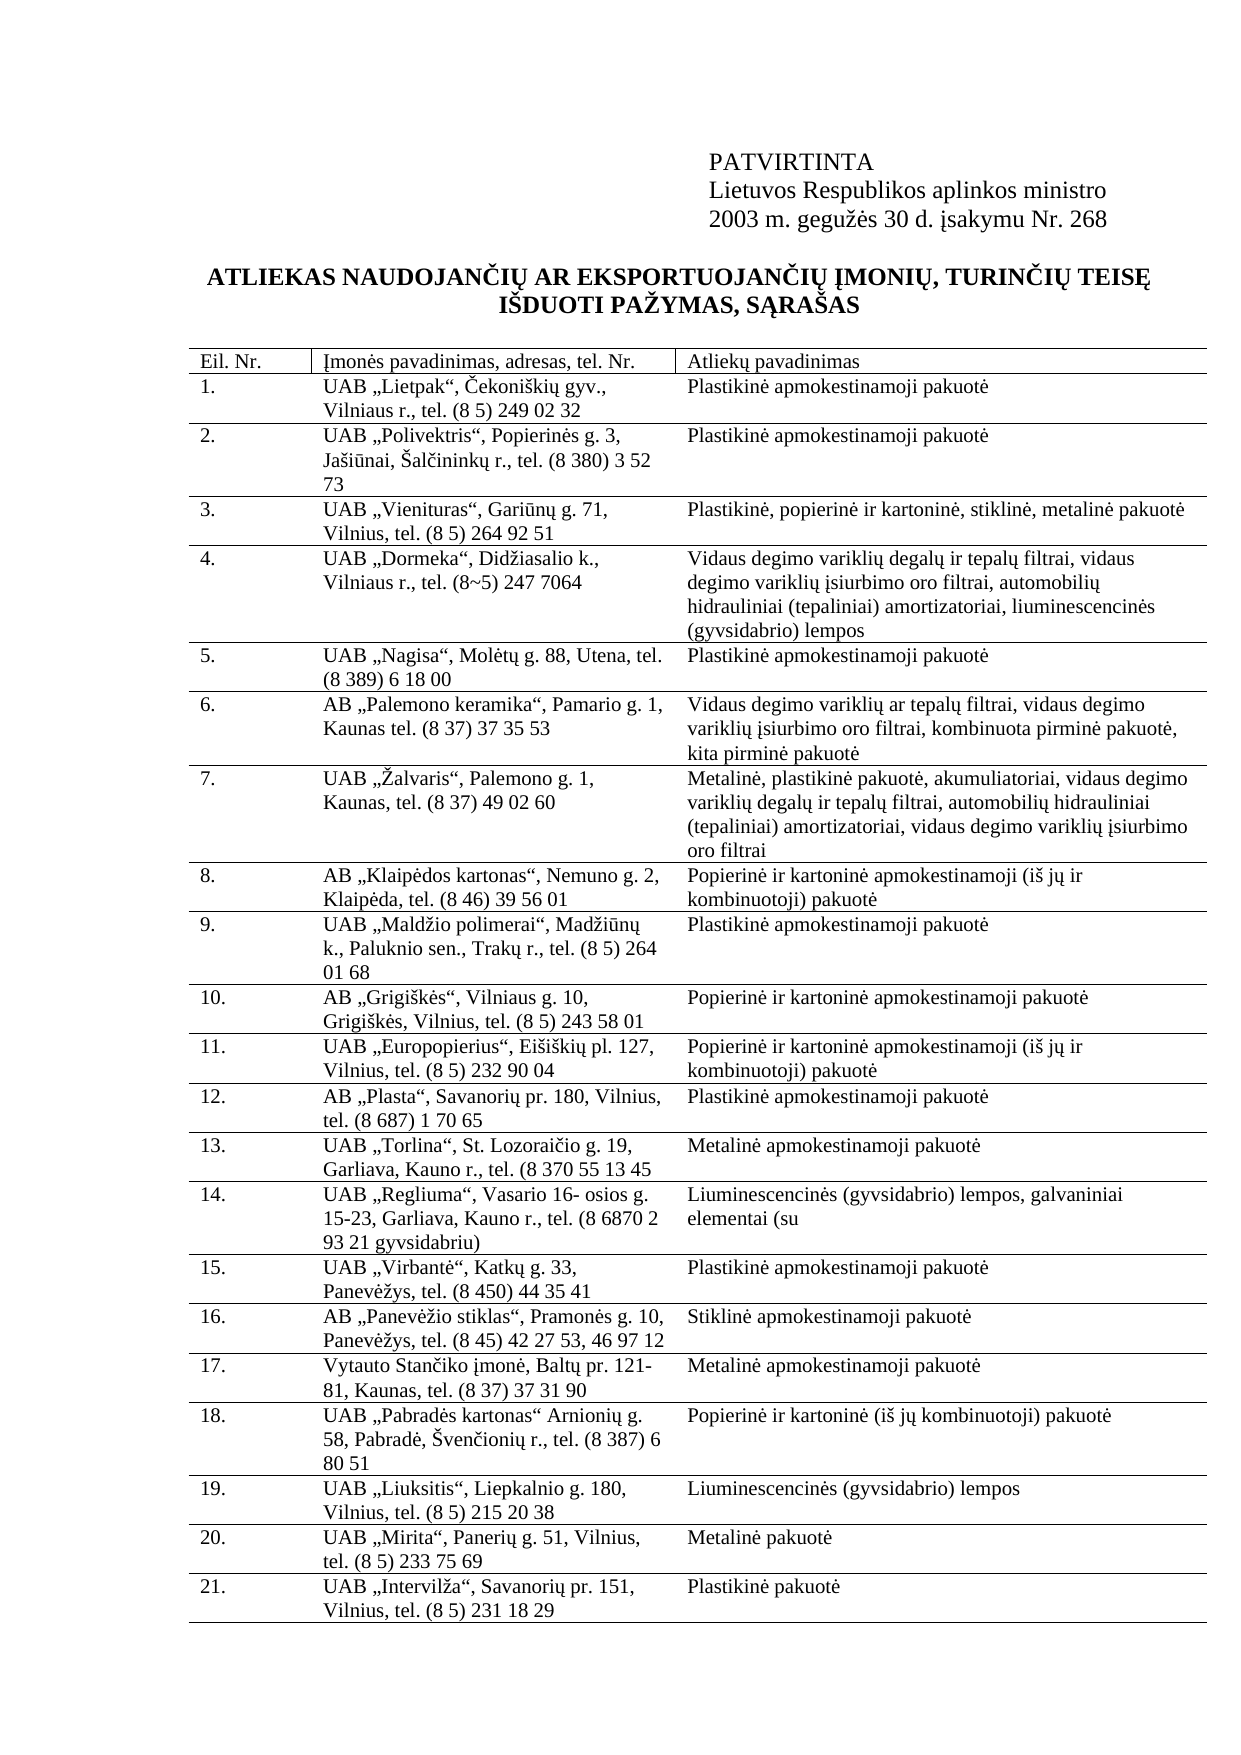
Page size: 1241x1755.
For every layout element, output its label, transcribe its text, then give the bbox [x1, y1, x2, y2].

table_cell Liuminescencinės (gyvsidabrio) lempos [676, 1476, 1207, 1524]
table_cell 8. [189, 863, 312, 911]
table_cell 20. [189, 1525, 312, 1573]
table_cell UAB „Polivektris“, Popierinės g. 3, Jašiūnai, Šalčininkų r., tel. (8 380) 3 52 73 [312, 424, 676, 496]
table_cell UAB „Torlina“, St. Lozoraičio g. 19, Garliava, Kauno r., tel. (8 370 55 13 45 [312, 1133, 676, 1181]
table_cell 16. [189, 1304, 312, 1352]
table_cell UAB „Mirita“, Panerių g. 51, Vilnius, tel. (8 5) 233 75 69 [312, 1525, 676, 1573]
table_cell Plastikinė pakuotė [676, 1574, 1207, 1622]
table_cell Popierinė ir kartoninė apmokestinamoji (iš jų ir kombinuotoji) pakuotė [676, 1034, 1207, 1082]
table_cell Plastikinė apmokestinamoji pakuotė [676, 424, 1207, 496]
table_header Atliekų pavadinimas [676, 349, 1207, 373]
table_cell Liuminescencinės (gyvsidabrio) lempos, galvaniniai elementai (su [676, 1182, 1207, 1254]
table_cell Metalinė apmokestinamoji pakuotė [676, 1354, 1207, 1402]
table_cell UAB „Maldžio polimerai“, Madžiūnų k., Paluknio sen., Trakų r., tel. (8 5) 264 01 68 [312, 912, 676, 984]
table_cell 19. [189, 1476, 312, 1524]
text ATLIEKAS NAUDOJANČIŲ AR EKSPORTUOJANČIŲ ĮMONIŲ, TURINČIŲ TEISĘ IŠDUOTI PAŽYMAS, SĄRAŠAS [177, 262, 1181, 319]
table_cell 21. [189, 1574, 312, 1622]
table_cell Plastikinė apmokestinamoji pakuotė [676, 643, 1207, 691]
table_cell Plastikinė apmokestinamoji pakuotė [676, 1255, 1207, 1303]
text 2003 m. gegužės 30 d. įsakymu Nr. 268 [177, 204, 1181, 233]
table_cell UAB „Vienituras“, Gariūnų g. 71, Vilnius, tel. (8 5) 264 92 51 [312, 497, 676, 545]
table_cell Plastikinė apmokestinamoji pakuotė [676, 374, 1207, 422]
table_cell 13. [189, 1133, 312, 1181]
text Lietuvos Respublikos aplinkos ministro [177, 176, 1181, 204]
table_cell Vytauto Stančiko įmonė, Baltų pr. 121-81, Kaunas, tel. (8 37) 37 31 90 [312, 1354, 676, 1402]
table_header Eil. Nr. [189, 349, 311, 373]
table_cell UAB „Dormeka“, Didžiasalio k., Vilniaus r., tel. (8~5) 247 7064 [312, 546, 676, 642]
table_cell 12. [189, 1084, 312, 1132]
table_cell 6. [189, 692, 312, 764]
table_cell UAB „Pabradės kartonas“ Arnionių g. 58, Pabradė, Švenčionių r., tel. (8 387) 6 80 51 [312, 1403, 676, 1475]
table_cell 17. [189, 1354, 312, 1402]
table_cell Plastikinė apmokestinamoji pakuotė [676, 912, 1207, 984]
text PATVIRTINTA [177, 147, 1181, 176]
table_cell 11. [189, 1034, 312, 1082]
table_cell AB „Panevėžio stiklas“, Pramonės g. 10, Panevėžys, tel. (8 45) 42 27 53, 46 97 12 [312, 1304, 676, 1352]
table_cell 5. [189, 643, 312, 691]
table_cell 7. [189, 766, 312, 862]
table_cell UAB „Europopierius“, Eišiškių pl. 127, Vilnius, tel. (8 5) 232 90 04 [312, 1034, 676, 1082]
table_cell 14. [189, 1182, 312, 1254]
table_cell AB „Plasta“, Savanorių pr. 180, Vilnius, tel. (8 687) 1 70 65 [312, 1084, 676, 1132]
table_cell 4. [189, 546, 312, 642]
table_cell UAB „Nagisa“, Molėtų g. 88, Utena, tel. (8 389) 6 18 00 [312, 643, 676, 691]
table_cell Popierinė ir kartoninė apmokestinamoji (iš jų ir kombinuotoji) pakuotė [676, 863, 1207, 911]
table_cell 18. [189, 1403, 312, 1475]
table_cell 3. [189, 497, 312, 545]
table_cell Plastikinė, popierinė ir kartoninė, stiklinė, metalinė pakuotė [676, 497, 1207, 545]
table_cell 1. [189, 374, 312, 422]
table_cell UAB „Žalvaris“, Palemono g. 1, Kaunas, tel. (8 37) 49 02 60 [312, 766, 676, 862]
table_cell AB „Grigiškės“, Vilniaus g. 10, Grigiškės, Vilnius, tel. (8 5) 243 58 01 [312, 985, 676, 1033]
table_cell UAB „Liuksitis“, Liepkalnio g. 180, Vilnius, tel. (8 5) 215 20 38 [312, 1476, 676, 1524]
table_header Įmonės pavadinimas, adresas, tel. Nr. [312, 349, 675, 373]
table_cell UAB „Regliuma“, Vasario 16- osios g. 15-23, Garliava, Kauno r., tel. (8 6870 2 93 21 gyvsidabriu) [312, 1182, 676, 1254]
table_cell Metalinė, plastikinė pakuotė, akumuliatoriai, vidaus degimo variklių degalų ir tepalų filtrai, automobilių hidrauliniai (tepaliniai) amortizatoriai, vidaus degimo variklių įsiurbimo oro filtrai [676, 766, 1207, 862]
table_cell Metalinė pakuotė [676, 1525, 1207, 1573]
table_cell AB „Klaipėdos kartonas“, Nemuno g. 2, Klaipėda, tel. (8 46) 39 56 01 [312, 863, 676, 911]
table_cell 15. [189, 1255, 312, 1303]
table_cell UAB „Intervilža“, Savanorių pr. 151, Vilnius, tel. (8 5) 231 18 29 [312, 1574, 676, 1622]
table_cell 2. [189, 424, 312, 496]
table_cell Vidaus degimo variklių degalų ir tepalų filtrai, vidaus degimo variklių įsiurbimo oro filtrai, automobilių hidrauliniai (tepaliniai) amortizatoriai, liuminescencinės (gyvsidabrio) lempos [676, 546, 1207, 642]
table_cell Metalinė apmokestinamoji pakuotė [676, 1133, 1207, 1181]
table_cell AB „Palemono keramika“, Pamario g. 1, Kaunas tel. (8 37) 37 35 53 [312, 692, 676, 764]
table_cell UAB „Virbantė“, Katkų g. 33, Panevėžys, tel. (8 450) 44 35 41 [312, 1255, 676, 1303]
table_cell Plastikinė apmokestinamoji pakuotė [676, 1084, 1207, 1132]
table_cell 9. [189, 912, 312, 984]
table_cell Popierinė ir kartoninė apmokestinamoji pakuotė [676, 985, 1207, 1033]
table_cell Vidaus degimo variklių ar tepalų filtrai, vidaus degimo variklių įsiurbimo oro filtrai, kombinuota pirminė pakuotė, kita pirminė pakuotė [676, 692, 1207, 764]
table_cell UAB „Lietpak“, Čekoniškių gyv., Vilniaus r., tel. (8 5) 249 02 32 [312, 374, 676, 422]
table_cell 10. [189, 985, 312, 1033]
table_cell Popierinė ir kartoninė (iš jų kombinuotoji) pakuotė [676, 1403, 1207, 1475]
table_cell Stiklinė apmokestinamoji pakuotė [676, 1304, 1207, 1352]
